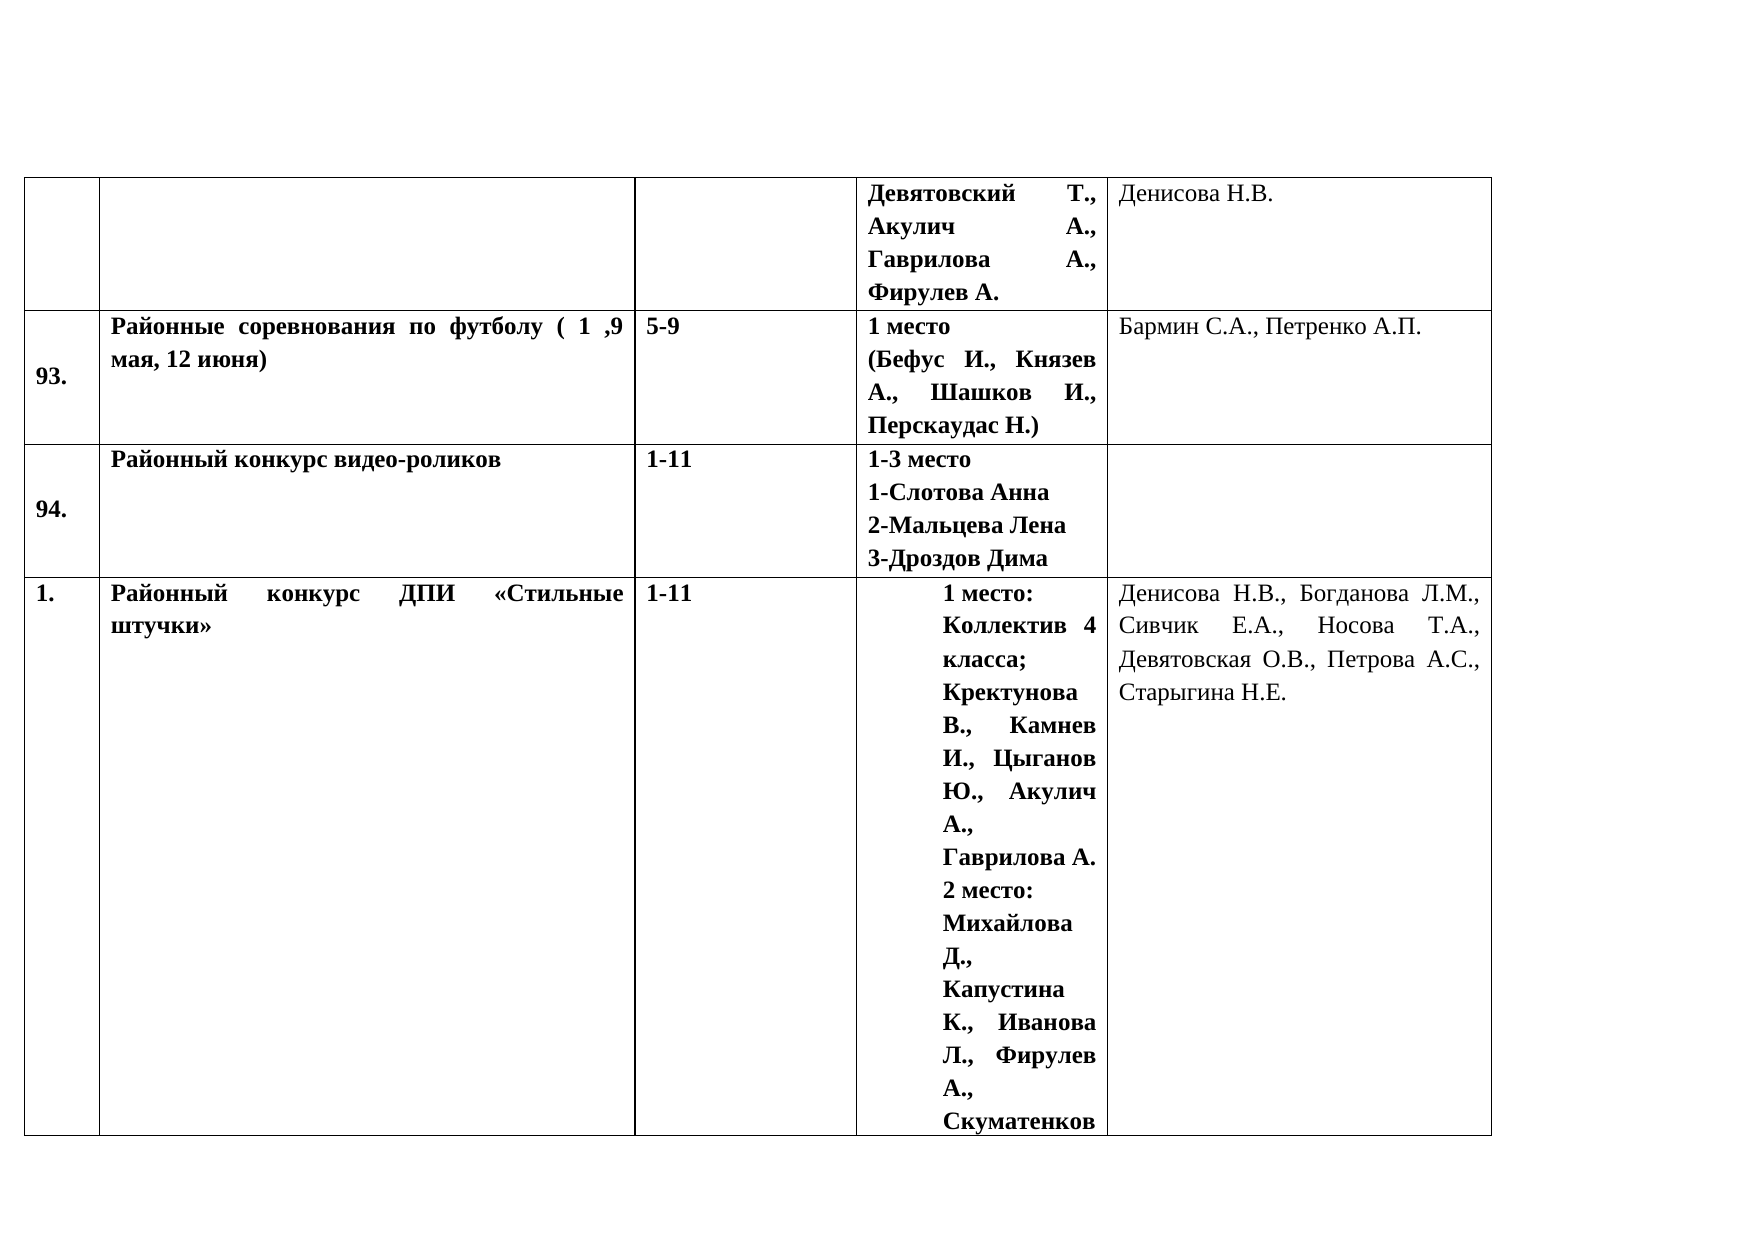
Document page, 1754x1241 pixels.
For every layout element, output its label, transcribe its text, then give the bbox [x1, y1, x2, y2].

table_cell [100, 178, 634, 310]
table_cell Районные соревнования по футболу ( 1 ,9 мая, 12 июня) [100, 311, 634, 443]
table_cell Бармин С.А., Петренко А.П. [1108, 311, 1491, 443]
table_cell 1 место (Бефус И., Князев А., Шашков И., Перскаудас Н.) [857, 311, 1107, 443]
table_cell 3 место Слотова Анна Мальцева Лена Дроздов Дима [857, 445, 1107, 577]
table_cell [25, 311, 99, 443]
table_cell 5-9 [636, 311, 856, 443]
table_cell Денисова Н.В. [1108, 178, 1491, 310]
table_cell Районный конкурс видео-роликов [100, 445, 634, 577]
table_cell 1-11 [636, 445, 856, 577]
table_cell 1 место: Коллектив 4 класса; Кректунова В., Камнев И., Цыганов Ю., Акулич А., Гаврилова А. 2 место: Михайлова Д., Капустина К., Иванова Л., Фирулев А., Скуматенков [857, 578, 1107, 1135]
table_cell Девятовский Т., Акулич А., Гаврилова А., Фирулев А. [857, 178, 1107, 310]
table_cell Районный конкурс ДПИ «Стильные штучки» [100, 578, 634, 1135]
table_cell 1-11 [636, 578, 856, 1135]
table_cell Денисова Н.В., Богданова Л.М., Сивчик Е.А., Носова Т.А., Девятовская О.В., Петрова А.С., Старыгина Н.Е. [1108, 578, 1491, 1135]
table_cell [25, 445, 99, 577]
table_cell [25, 178, 99, 310]
table_cell [636, 178, 856, 310]
table_cell [1108, 445, 1491, 577]
table_cell [25, 578, 99, 1135]
